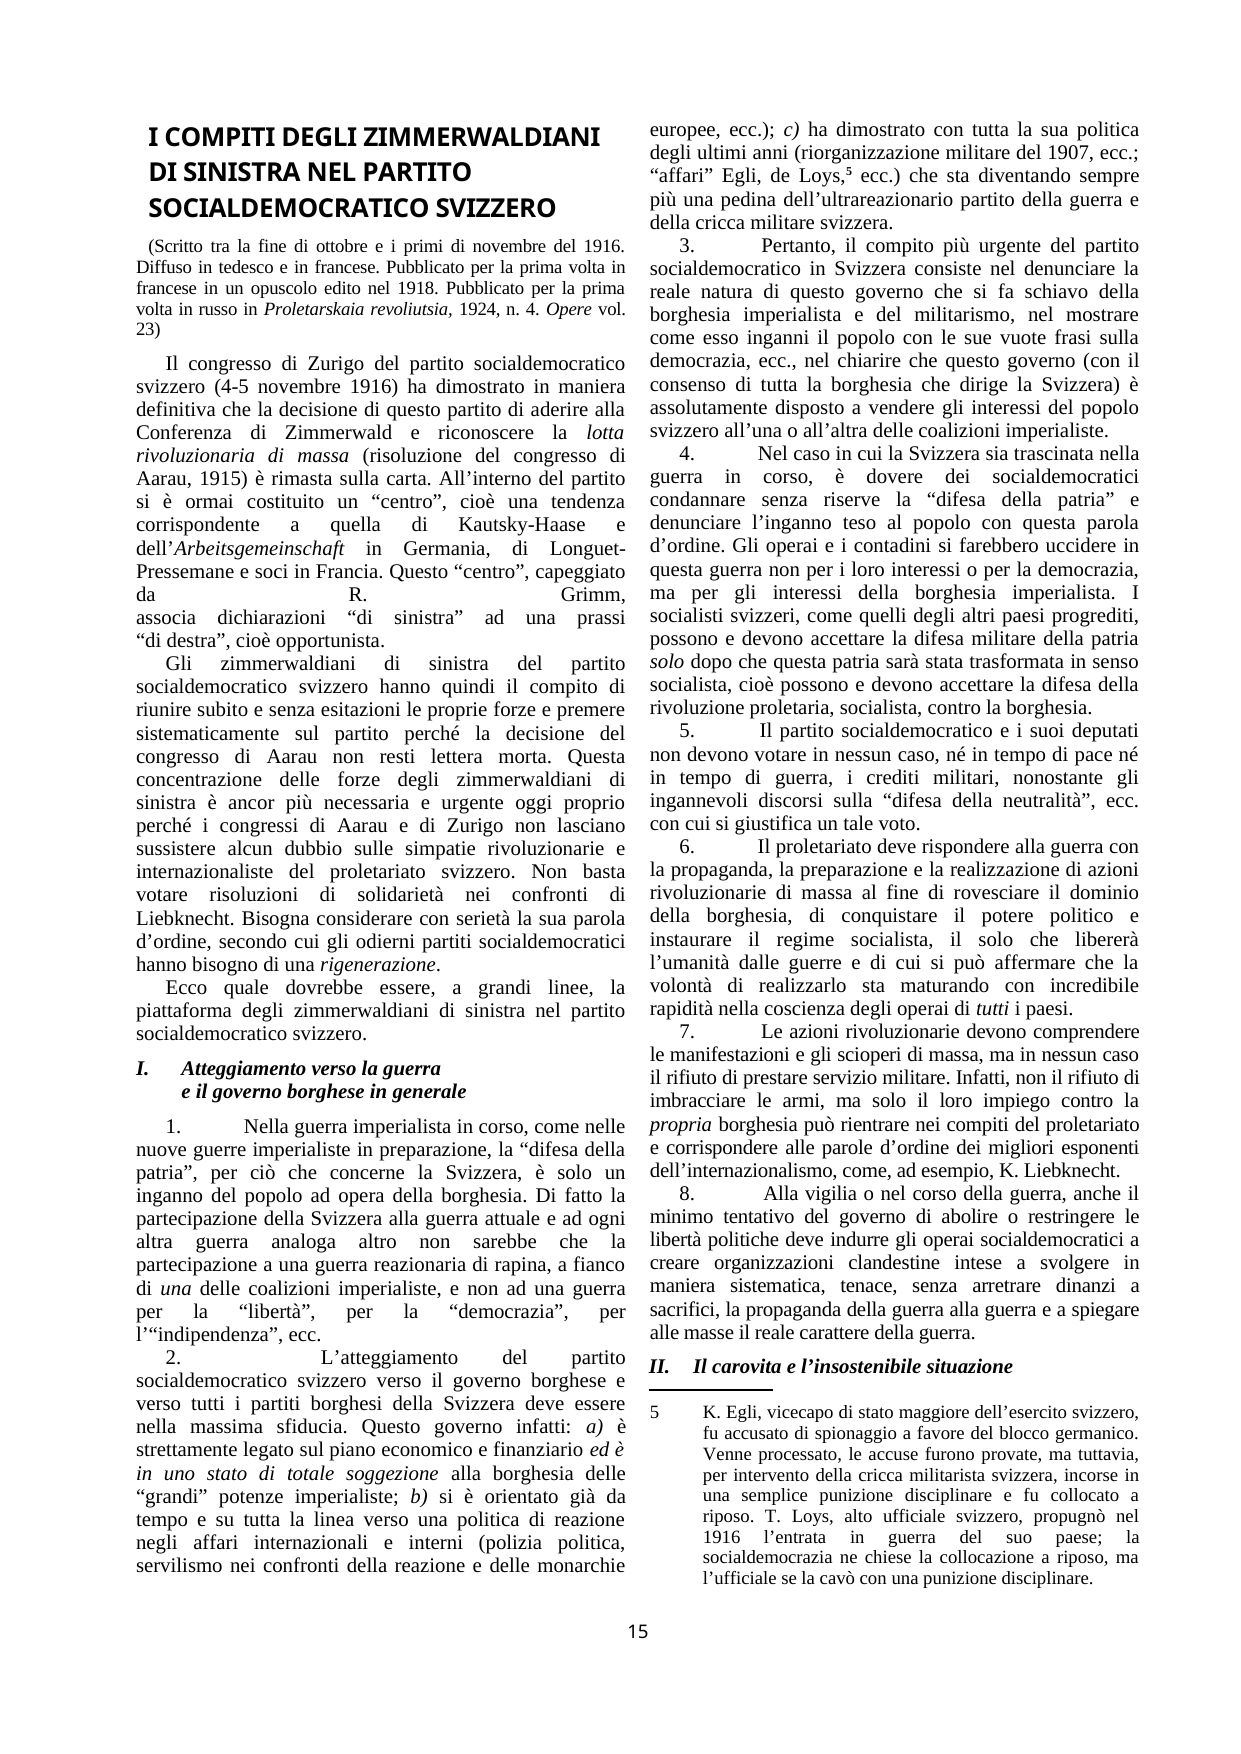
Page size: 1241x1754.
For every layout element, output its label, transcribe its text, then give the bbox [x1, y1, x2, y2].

text II. Il carovita e l’insostenibile situazione [648, 1355, 1140, 1378]
text 6. Il proletariato deve rispondere alla guerra con la propaganda, la preparazione e la realizzazione di azioni rivoluzionarie di massa al fine di rovesciare il dominio della borghesia, di conquistare il potere politico e instaurare il regime socialista, il solo che libererà l’umanità dalle guerre e di cui si può affermare che la volontà di realizzarlo sta maturando con incredibile rapidità nella coscienza degli operai di tutti i paesi. [649, 835, 1140, 1020]
text Ecco quale dovrebbe essere, a grandi linee, la piattaforma degli zimmerwaldiani di sinistra nel partito socialdemocratico svizzero. [136, 976, 626, 1045]
text I. Atteggiamento verso la guerra e il governo borghese in generale [136, 1057, 626, 1103]
text 5. Il partito socialdemocratico e i suoi deputati non devono votare in nessun caso, né in tempo di pace né in tempo di guerra, i crediti militari, nonostante gli ingannevoli discorsi sulla “difesa della neutralità”, ecc. con cui si giustifica un tale voto. [649, 719, 1140, 835]
text 2. L’atteggiamento del partito socialdemocratico svizzero verso il governo borghese e verso tutti i partiti borghesi della Svizzera deve essere nella massima sfiducia. Questo governo infatti: a) è strettamente legato sul piano economico e finanziario ed è in uno stato di totale soggezione alla borghesia delle “grandi” potenze imperialiste; b) si è orientato già da tempo e su tutta la linea verso una politica di reazione negli affari internazionali e interni (polizia politica, servilismo nei confronti della reazione e delle monarchie [136, 1346, 626, 1577]
text Il congresso di Zurigo del partito socialdemocratico svizzero (4-5 novembre 1916) ha dimostrato in maniera definitiva che la decisione di questo partito di aderire alla Conferenza di Zimmerwald e riconoscere la lotta rivoluzionaria di massa (risoluzione del congresso di Aarau, 1915) è rimasta sulla carta. All’interno del partito si è ormai costituito un “centro”, cioè una tendenza corrispondente a quella di Kautsky-Haase e dell’Arbeitsgemeinschaft in Germania, di Longuet-Pressemane e soci in Francia. Questo “centro”, capeggiato da R. Grimm, associa dichiarazioni “di sinistra” ad una prassi “di destra”, cioè opportunista. [136, 351, 626, 652]
text 4. Nel caso in cui la Svizzera sia trascinata nella guerra in corso, è dovere dei socialdemocratici condannare senza riserve la “difesa della patria” e denunciare l’inganno teso al popolo con questa parola d’ordine. Gli operai e i contadini si farebbero uccidere in questa guerra non per i loro interessi o per la democrazia, ma per gli interessi della borghesia imperialista. I socialisti svizzeri, come quelli degli altri paesi progrediti, possono e devono accettare la difesa militare della patria solo dopo che questa patria sarà stata trasformata in senso socialista, cioè possono e devono accettare la difesa della rivoluzione proletaria, socialista, contro la borghesia. [649, 442, 1140, 719]
text 3. Pertanto, il compito più urgente del partito socialdemocratico in Svizzera consiste nel denunciare la reale natura di questo governo che si fa schiavo della borghesia imperialista e del militarismo, nel mostrare come esso inganni il popolo con le sue vuote frasi sulla democrazia, ecc., nel chiarire che questo governo (con il consenso di tutta la borghesia che dirige la Svizzera) è assolutamente disposto a vendere gli interessi del popolo svizzero all’una o all’altra delle coalizioni imperialiste. [649, 234, 1140, 442]
text europee, ecc.); c) ha dimostrato con tutta la sua politica degli ultimi anni (riorganizzazione militare del 1907, ecc.; “affari” Egli, de Loys, ecc.) che sta diventando sempre più una pedina dell’ultrareazionario partito della guerra e della cricca militare svizzera. [649, 118, 1140, 234]
text (Scritto tra la fine di ottobre e i primi di novembre del 1916. Diffuso in tedesco e in francese. Pubblicato per la prima volta in francese in un opuscolo edito nel 1918. Pubblicato per la prima volta in russo in Proletarskaia revoliutsia, 1924, n. 4. Opere vol. 23) [136, 236, 626, 340]
text I COMPITI DEGLI ZIMMERWALDIANI DI SINISTRA NEL PARTITO SOCIALDEMOCRATICO SVIZZERO [148, 118, 626, 225]
text 8. Alla vigilia o nel corso della guerra, anche il minimo tentativo del governo di abolire o restringere le libertà politiche deve indurre gli operai socialdemocratici a creare organizzazioni clandestine intese a svolgere in maniera sistematica, tenace, senza arretrare dinanzi a sacrifici, la propaganda della guerra alla guerra e a spiegare alle masse il reale carattere della guerra. [649, 1182, 1140, 1344]
text 7. Le azioni rivoluzionarie devono comprendere le manifestazioni e gli scioperi di massa, ma in nessun caso il rifiuto di prestare servizio militare. Infatti, non il rifiuto di imbracciare le armi, ma solo il loro impiego contro la propria borghesia può rientrare nei compiti del proletariato e corrispondere alle parole d’ordine dei migliori esponenti dell’internazionalismo, come, ad esempio, K. Liebknecht. [649, 1020, 1140, 1182]
text Gli zimmerwaldiani di sinistra del partito socialdemocratico svizzero hanno quindi il compito di riunire subito e senza esitazioni le proprie forze e premere sistematicamente sul partito perché la decisione del congresso di Aarau non resti lettera morta. Questa concentrazione delle forze degli zimmerwaldiani di sinistra è ancor più necessaria e urgente oggi proprio perché i congressi di Aarau e di Zurigo non lasciano sussistere alcun dubbio sulle simpatie rivoluzionarie e internazionaliste del proletariato svizzero. Non basta votare risoluzioni di solidarietà nei confronti di Liebknecht. Bisogna considerare con serietà la sua parola d’ordine, secondo cui gli odierni partiti socialdemocratici hanno bisogno di una rigenerazione. [136, 652, 626, 976]
text 1. Nella guerra imperialista in corso, come nelle nuove guerre imperialiste in preparazione, la “difesa della patria”, per ciò che concerne la Svizzera, è solo un inganno del popolo ad opera della borghesia. Di fatto la partecipazione della Svizzera alla guerra attuale e ad ogni altra guerra analoga altro non sarebbe che la partecipazione a una guerra reazionaria di rapina, a fianco di una delle coalizioni imperialiste, e non ad una guerra per la “libertà”, per la “democrazia”, per l’“indipendenza”, ecc. [136, 1114, 626, 1346]
list K. Egli, vicecapo di stato maggiore dell’esercito svizzero, fu accusato di spionaggio a favore del blocco germanico. Venne processato, le accuse furono provate, ma tuttavia, per intervento della cricca militarista svizzera, incorse in una semplice punizione disciplinare e fu collocato a riposo. T. Loys, alto ufficiale svizzero, propugnò nel 1916 l’entrata in guerra del suo paese; la socialdemocrazia ne chiese la collocazione a riposo, ma l’ufficiale se la cavò con una punizione disciplinare. [649, 1402, 1140, 1589]
